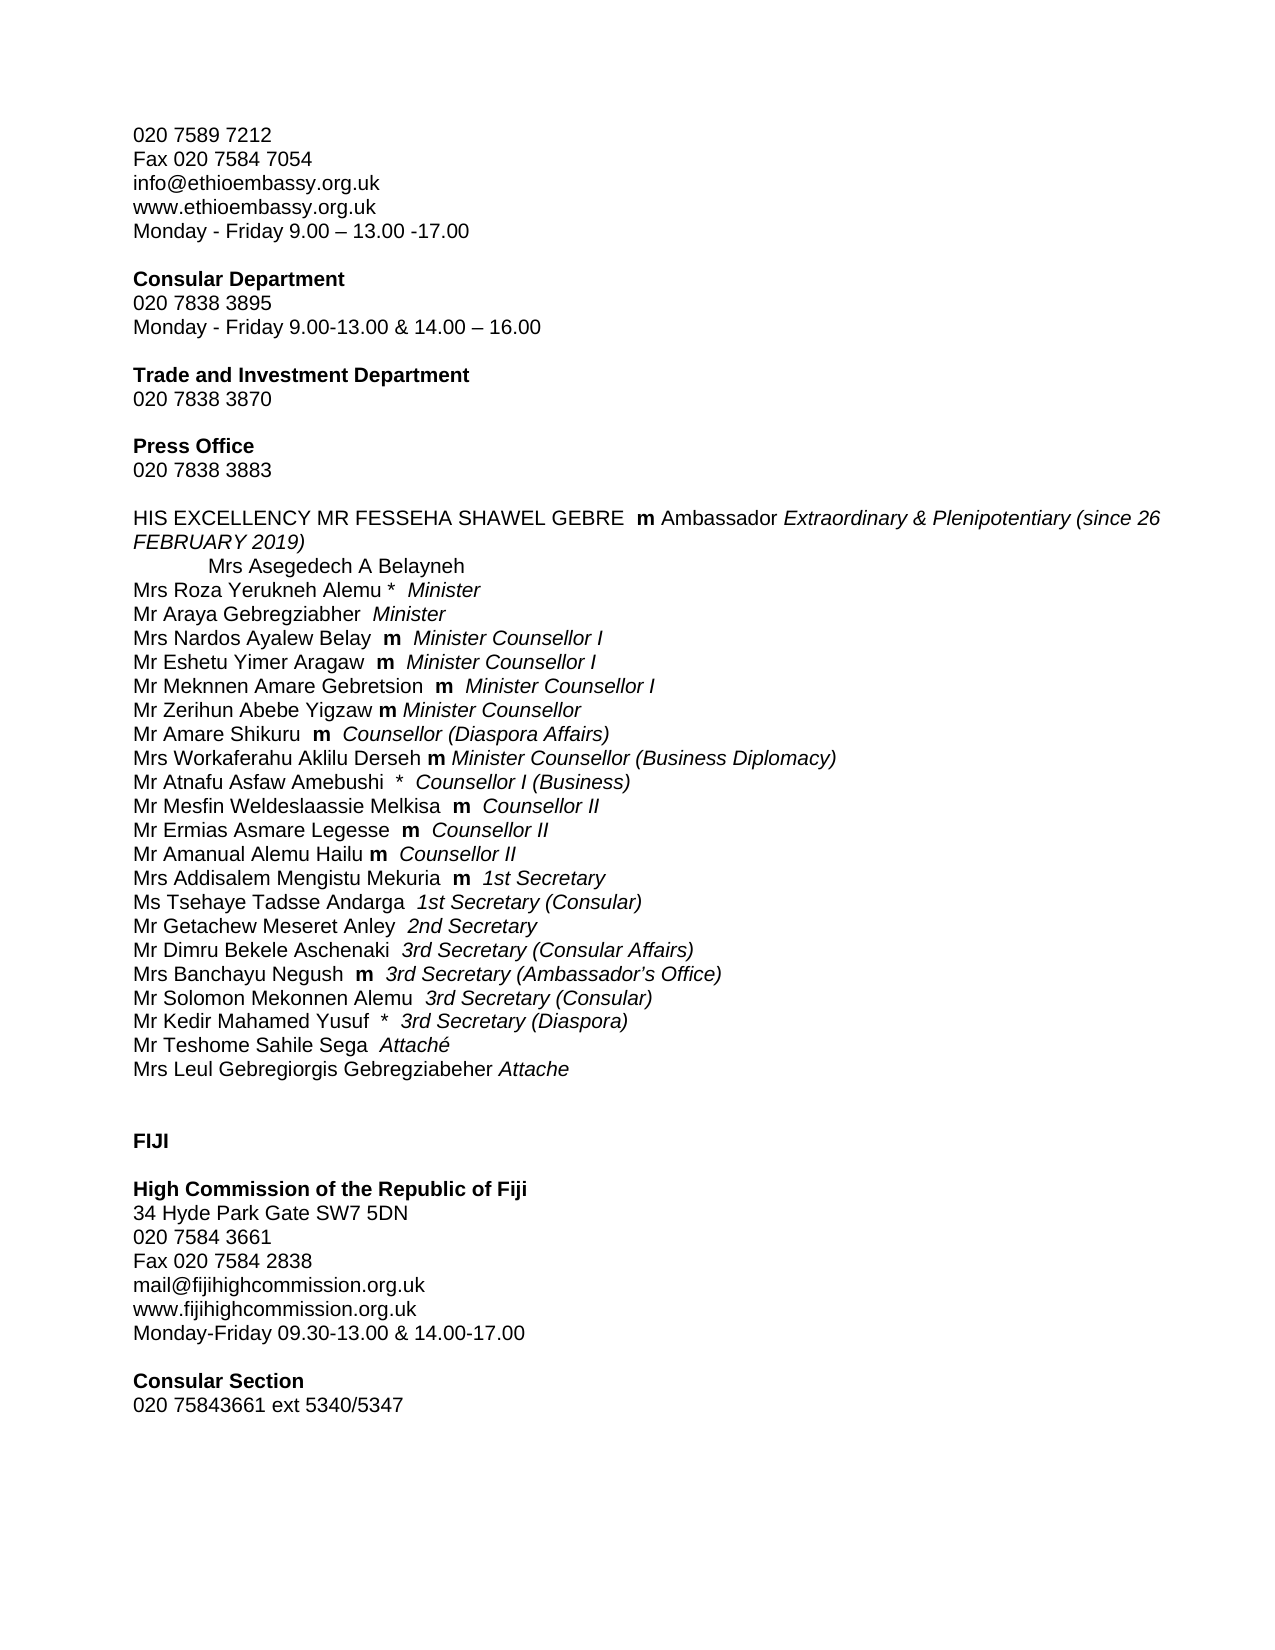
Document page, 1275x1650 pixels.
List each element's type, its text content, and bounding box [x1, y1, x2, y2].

text HIS EXCELLENCY MR FESSEHA SHAWEL GEBRE m Ambassador Extraordinary & Plenipotentiary (since 26 FEBRUARY 2019) [133, 506, 1181, 554]
text Mrs Banchayu Negush m 3rd Secretary (Ambassador’s Office) [133, 961, 1181, 985]
text www.fijihighcommission.org.uk [133, 1297, 1181, 1321]
text Mr Eshetu Yimer Aragaw m Minister Counsellor I [133, 650, 1181, 674]
text Mrs Roza Yerukneh Alemu * Minister [133, 578, 1181, 602]
text 020 7838 3883 [133, 458, 1181, 482]
text Mr Kedir Mahamed Yusuf * 3rd Secretary (Diaspora) [133, 1009, 1181, 1033]
text Mr Solomon Mekonnen Alemu 3rd Secretary (Consular) [133, 985, 1181, 1009]
text Fax 020 7584 7054 [133, 147, 1181, 171]
text Consular Department [133, 267, 1181, 291]
text Mr Amanual Alemu Hailu m Counsellor II [133, 842, 1181, 866]
text Fax 020 7584 2838 [133, 1249, 1181, 1273]
text Mr Zerihun Abebe Yigzaw m Minister Counsellor [133, 698, 1181, 722]
text Mrs Asegedech A Belayneh [133, 554, 1181, 578]
text Press Office [133, 434, 1181, 458]
text 020 7589 7212 [133, 123, 1181, 147]
text Mr Ermias Asmare Legesse m Counsellor II [133, 818, 1181, 842]
text Mr Amare Shikuru m Counsellor (Diaspora Affairs) [133, 722, 1181, 746]
text 34 Hyde Park Gate SW7 5DN [133, 1201, 1181, 1225]
text 020 7584 3661 [133, 1225, 1181, 1249]
text Monday-Friday 09.30-13.00 & 14.00-17.00 [133, 1321, 1181, 1345]
text Mrs Workaferahu Aklilu Derseh m Minister Counsellor (Business Diplomacy) [133, 746, 1181, 770]
text Mr Dimru Bekele Aschenaki 3rd Secretary (Consular Affairs) [133, 937, 1181, 961]
text Mr Atnafu Asfaw Amebushi * Counsellor I (Business) [133, 770, 1181, 794]
text www.ethioembassy.org.uk [133, 195, 1181, 219]
text Mrs Leul Gebregiorgis Gebregziabeher Attache [133, 1057, 1181, 1081]
text Mr Meknnen Amare Gebretsion m Minister Counsellor I [133, 674, 1181, 698]
text mail@fijihighcommission.org.uk [133, 1273, 1181, 1297]
text Trade and Investment Department [133, 362, 1181, 386]
text Mrs Nardos Ayalew Belay m Minister Counsellor I [133, 626, 1181, 650]
subtitle FIJI [133, 1129, 1181, 1153]
text Mrs Addisalem Mengistu Mekuria m 1st Secretary [133, 866, 1181, 889]
text Monday - Friday 9.00 – 13.00 -17.00 [133, 219, 1181, 243]
text 020 75843661 ext 5340/5347 [133, 1393, 1181, 1417]
text Monday - Friday 9.00-13.00 & 14.00 – 16.00 [133, 314, 1181, 338]
subtitle High Commission of the Republic of Fiji [133, 1177, 1181, 1201]
text Ms Tsehaye Tadsse Andarga 1st Secretary (Consular) [133, 889, 1181, 913]
text 020 7838 3895 [133, 291, 1181, 314]
text Consular Section [133, 1369, 1181, 1393]
text Mr Teshome Sahile Sega Attaché [133, 1033, 1181, 1057]
text Mr Mesfin Weldeslaassie Melkisa m Counsellor II [133, 794, 1181, 818]
text Mr Getachew Meseret Anley 2nd Secretary [133, 913, 1181, 937]
text info@ethioembassy.org.uk [133, 171, 1181, 195]
text Mr Araya Gebregziabher Minister [133, 602, 1181, 626]
text 020 7838 3870 [133, 386, 1181, 410]
